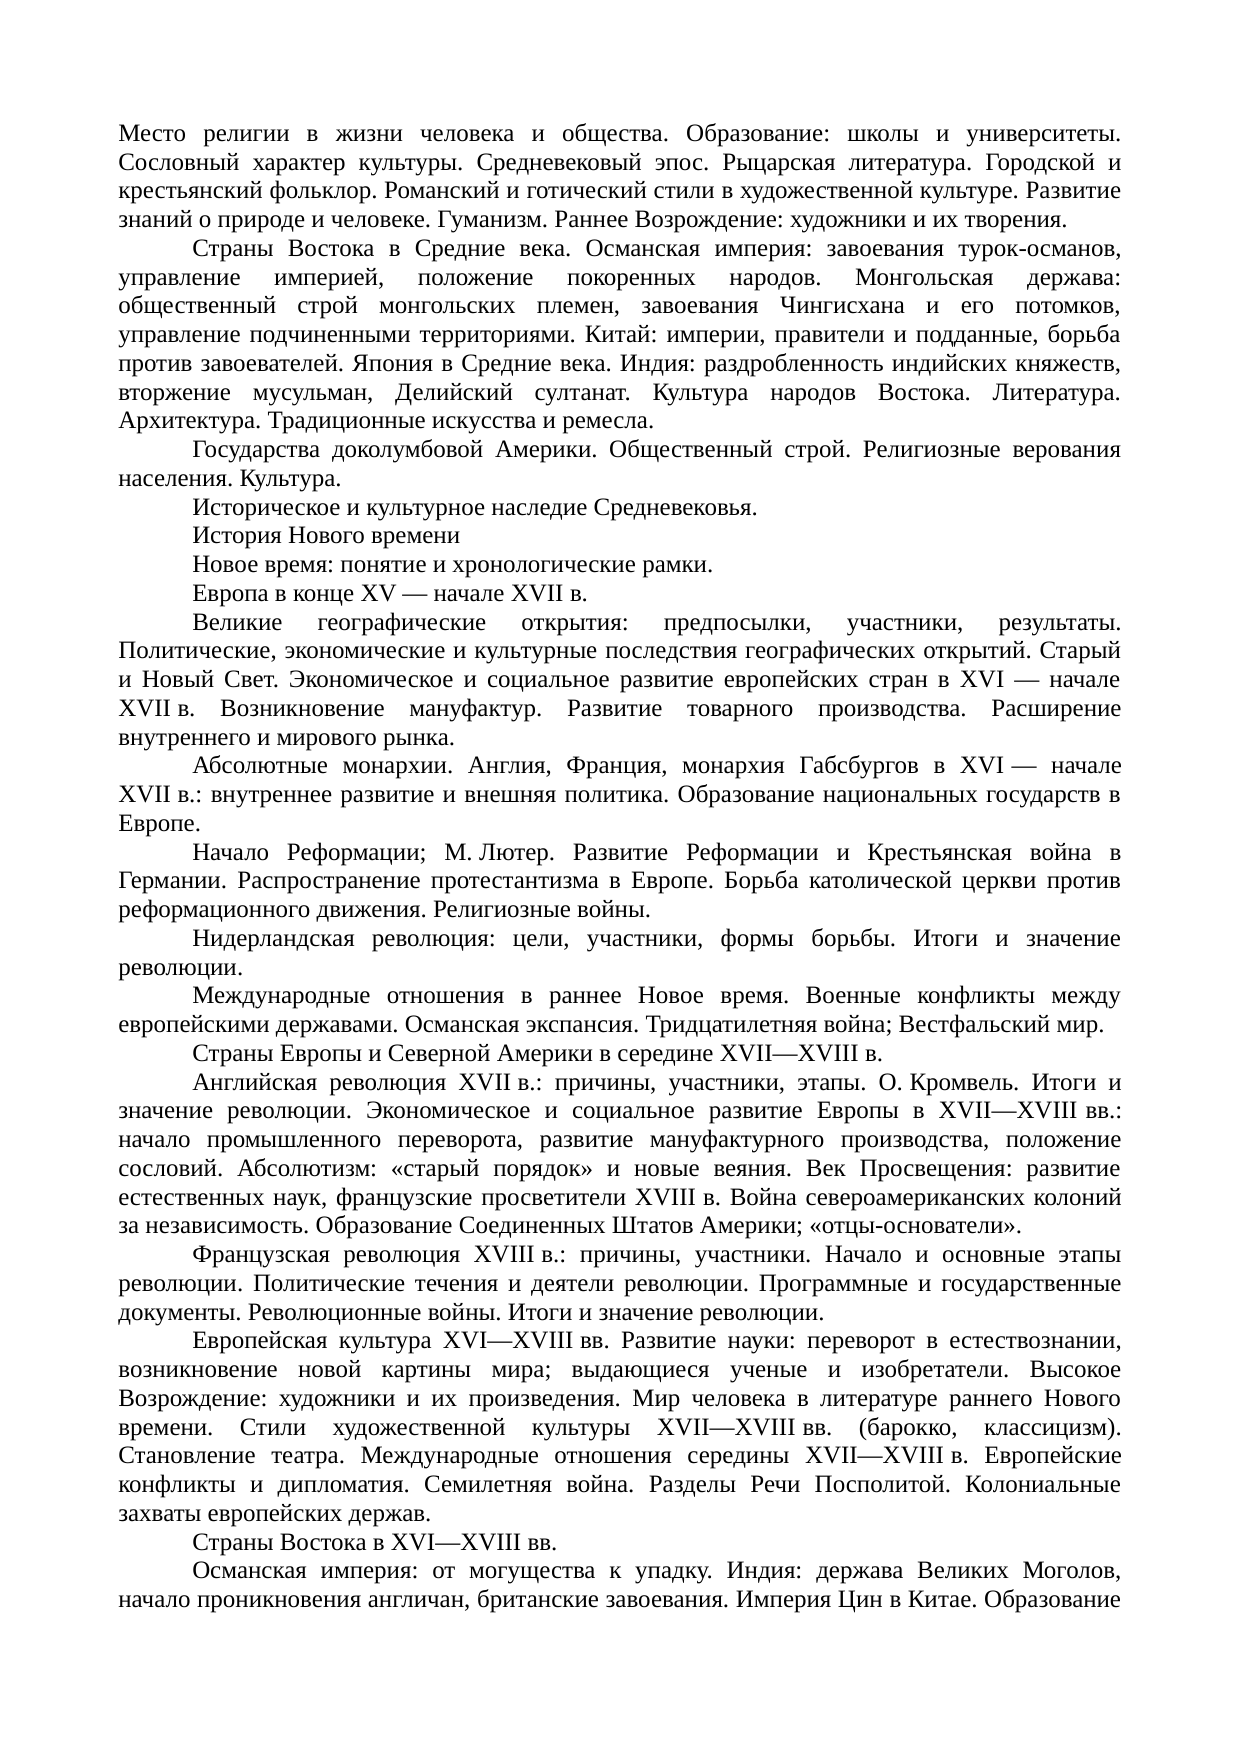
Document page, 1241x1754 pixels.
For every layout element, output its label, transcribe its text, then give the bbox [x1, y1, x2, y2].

text Международные отношения в раннее Новое время. Военные конфликты между европейскими державами. Османская экспансия. Тридцатилетняя война; Вестфальский мир. [118, 981, 1122, 1038]
text Страны Востока в Средние века. Османская империя: завоевания турок-османов, управление империей, положение покоренных народов. Монгольская держава: общественный строй монгольских племен, завоевания Чингисхана и его потомков, управление подчиненными территориями. Китай: империи, правители и подданные, борьба против завоевателей. Япония в Средние века. Индия: раздробленность индийских княжеств, вторжение мусульман, Делийский султанат. Культура народов Востока. Литература. Архитектура. Традиционные искусства и ремесла. [118, 233, 1122, 434]
text Французская революция XVIII в.: причины, участники. Начало и основные этапы революции. Политические течения и деятели революции. Программные и государственные документы. Революционные войны. Итоги и значение революции. [118, 1239, 1122, 1326]
text Историческое и культурное наследие Средневековья. [118, 492, 1122, 521]
text Страны Востока в XVI—XVIII вв. [118, 1527, 1122, 1556]
text Государства доколумбовой Америки. Общественный строй. Религиозные верования населения. Культура. [118, 434, 1122, 492]
text Новое время: понятие и хронологические рамки. [118, 549, 1122, 578]
text Великие географические открытия: предпосылки, участники, результаты. Политические, экономические и культурные последствия географических открытий. Старый и Новый Свет. Экономическое и социальное развитие европейских стран в XVI — начале XVII в. Возникновение мануфактур. Развитие товарного производства. Расширение внутреннего и мирового рынка. [118, 607, 1122, 751]
text Место религии в жизни человека и общества. Образование: школы и университеты. Сословный характер культуры. Средневековый эпос. Рыцарская литература. Городской и крестьянский фольклор. Романский и готический стили в художественной культуре. Развитие знаний о природе и человеке. Гуманизм. Раннее Возрождение: художники и их творения. [118, 118, 1122, 233]
text Европейская культура XVI—XVIII вв. Развитие науки: переворот в естествознании, возникновение новой картины мира; выдающиеся ученые и изобретатели. Высокое Возрождение: художники и их произведения. Мир человека в литературе раннего Нового времени. Стили художественной культуры XVII—XVIII вв. (барокко, классицизм). Становление театра. Международные отношения середины XVII—XVIII в. Европейские конфликты и дипломатия. Семилетняя война. Разделы Речи Посполитой. Колониальные захваты европейских держав. [118, 1326, 1122, 1527]
text Абсолютные монархии. Англия, Франция, монархия Габсбургов в XVI — начале XVII в.: внутреннее развитие и внешняя политика. Образование национальных государств в Европе. [118, 751, 1122, 837]
text Нидерландская революция: цели, участники, формы борьбы. Итоги и значение революции. [118, 923, 1122, 981]
text Английская революция XVII в.: причины, участники, этапы. О. Кромвель. Итоги и значение революции. Экономическое и социальное развитие Европы в XVII—ХVIII вв.: начало промышленного переворота, развитие мануфактурного производства, положение сословий. Абсолютизм: «старый порядок» и новые веяния. Век Просвещения: развитие естественных наук, французские просветители XVIII в. Война североамериканских колоний за независимость. Образование Соединенных Штатов Америки; «отцы-основатели». [118, 1067, 1122, 1239]
text Европа в конце ХV — начале XVII в. [118, 578, 1122, 607]
text Страны Европы и Северной Америки в середине XVII—ХVIII в. [118, 1038, 1122, 1067]
text Османская империя: от могущества к упадку. Индия: держава Великих Моголов, начало проникновения англичан, британские завоевания. Империя Цин в Китае. Образование [118, 1556, 1122, 1613]
text Начало Реформации; М. Лютер. Развитие Реформации и Крестьянская война в Германии. Распространение протестантизма в Европе. Борьба католической церкви против реформационного движения. Религиозные войны. [118, 837, 1122, 923]
text История Нового времени [118, 521, 1122, 549]
